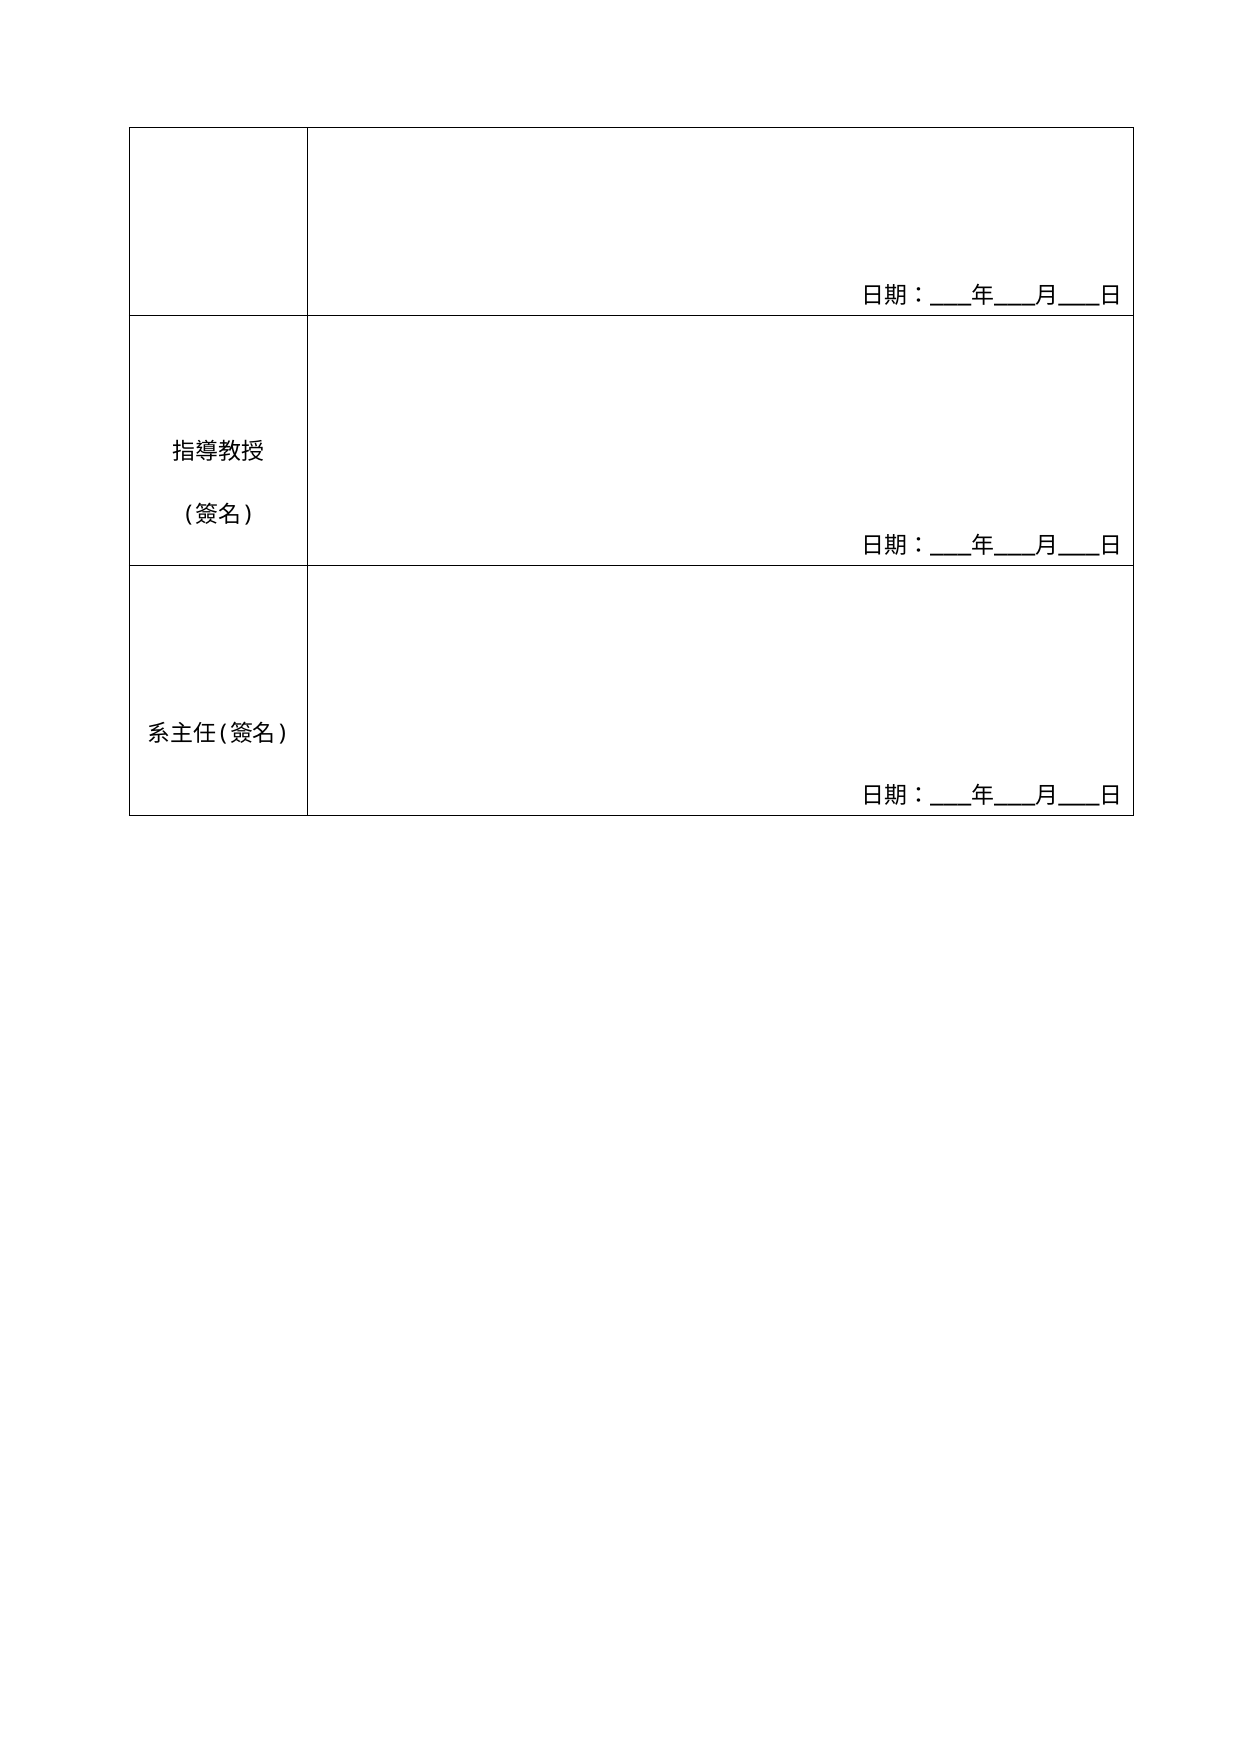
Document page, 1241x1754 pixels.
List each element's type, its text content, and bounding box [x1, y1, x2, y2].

table_cell 日期：___年___月___日 [308, 566, 1133, 814]
table_cell 日期：___年___月___日 [308, 316, 1133, 564]
table_cell [130, 128, 307, 314]
table_cell 系主任(簽名) [130, 566, 307, 814]
table_cell 指導教授 (簽名) [130, 316, 307, 564]
table_cell 日期：___年___月___日 [308, 128, 1133, 314]
